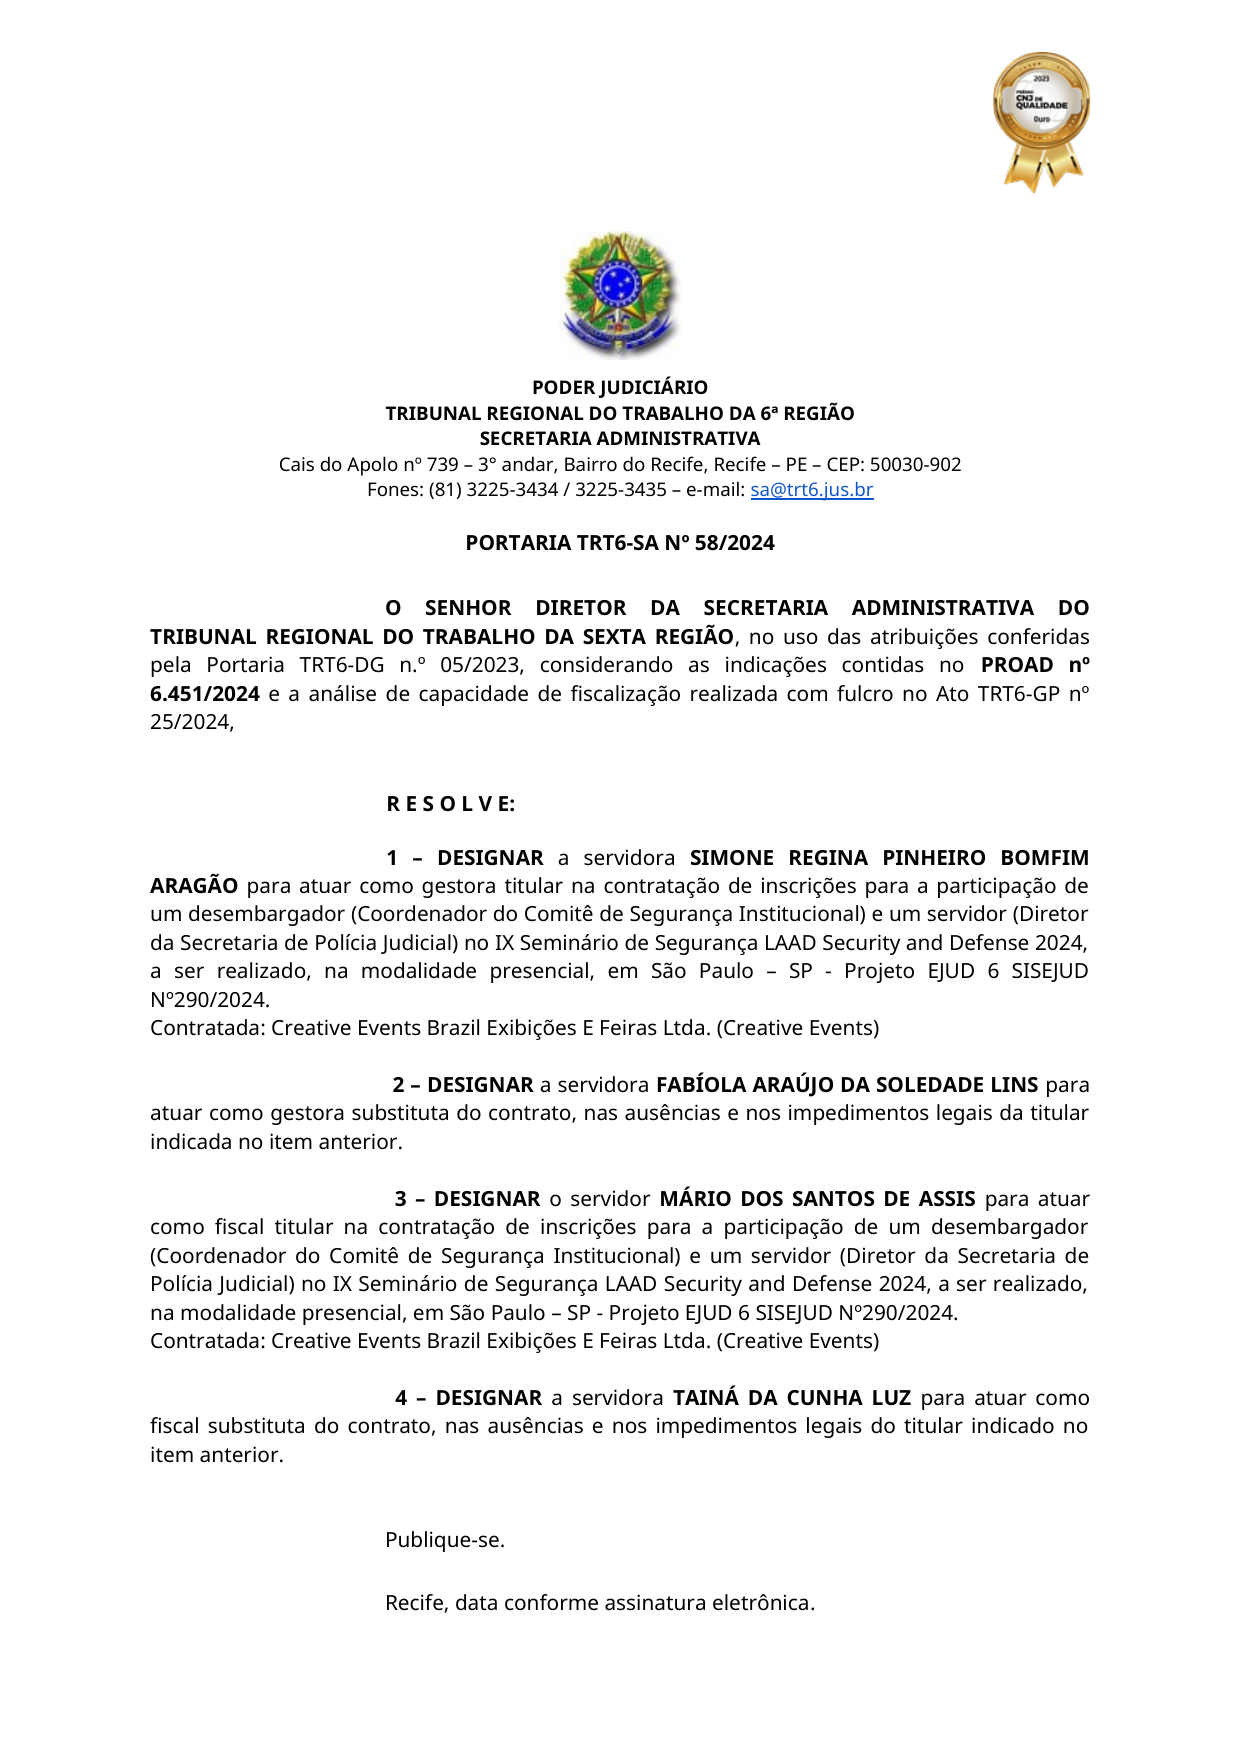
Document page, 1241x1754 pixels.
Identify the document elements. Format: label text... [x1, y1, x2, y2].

text Recife, data conforme assinatura eletrônica. [150, 1588, 1090, 1616]
text Contratada: Creative Events Brazil Exibições E Feiras Ltda. (Creative Events) [150, 1013, 1090, 1042]
text O SENHOR DIRETOR DA SECRETARIA ADMINISTRATIVA DO TRIBUNAL REGIONAL DO TRABALHO DA SEXTA REGIÃO, no uso das atribuições conferidas pela Portaria TRT6-DG n.º 05/2023, considerando as indicações contidas no PROAD nº 6.451/2024 e a análise de capacidade de fiscalização realizada com fulcro no Ato TRT6-GP nº 25/2024, [150, 593, 1090, 736]
text R E S O L V E: [386, 789, 1090, 818]
text 3 – DESIGNAR o servidor MÁRIO DOS SANTOS DE ASSIS para atuar como fiscal titular na contratação de inscrições para a participação de um desembargador (Coordenador do Comitê de Segurança Institucional) e um servidor (Diretor da Secretaria de Polícia Judicial) no IX Seminário de Segurança LAAD Security and Defense 2024, a ser realizado, na modalidade presencial, em São Paulo – SP - Projeto EJUD 6 SISEJUD Nº290/2024. [150, 1184, 1090, 1326]
text 1 – DESIGNAR a servidora SIMONE REGINA PINHEIRO BOMFIM ARAGÃO para atuar como gestora titular na contratação de inscrições para a participação de um desembargador (Coordenador do Comitê de Segurança Institucional) e um servidor (Diretor da Secretaria de Polícia Judicial) no IX Seminário de Segurança LAAD Security and Defense 2024, a ser realizado, na modalidade presencial, em São Paulo – SP - Projeto EJUD 6 SISEJUD Nº290/2024. [150, 843, 1090, 1013]
text Publique-se. [150, 1525, 1090, 1553]
text Contratada: Creative Events Brazil Exibições E Feiras Ltda. (Creative Events) [150, 1326, 1090, 1354]
picture [559, 231, 682, 360]
text 2 – DESIGNAR a servidora FABÍOLA ARAÚJO DA SOLEDADE LINS para atuar como gestora substituta do contrato, nas ausências e nos impedimentos legais da titular indicada no item anterior. [150, 1070, 1090, 1155]
text PORTARIA TRT6-SA Nº 58/2024 [150, 528, 1090, 557]
picture [993, 52, 1091, 194]
text 4 – DESIGNAR a servidora TAINÁ DA CUNHA LUZ para atuar como fiscal substituta do contrato, nas ausências e nos impedimentos legais do titular indicado no item anterior. [150, 1383, 1090, 1468]
